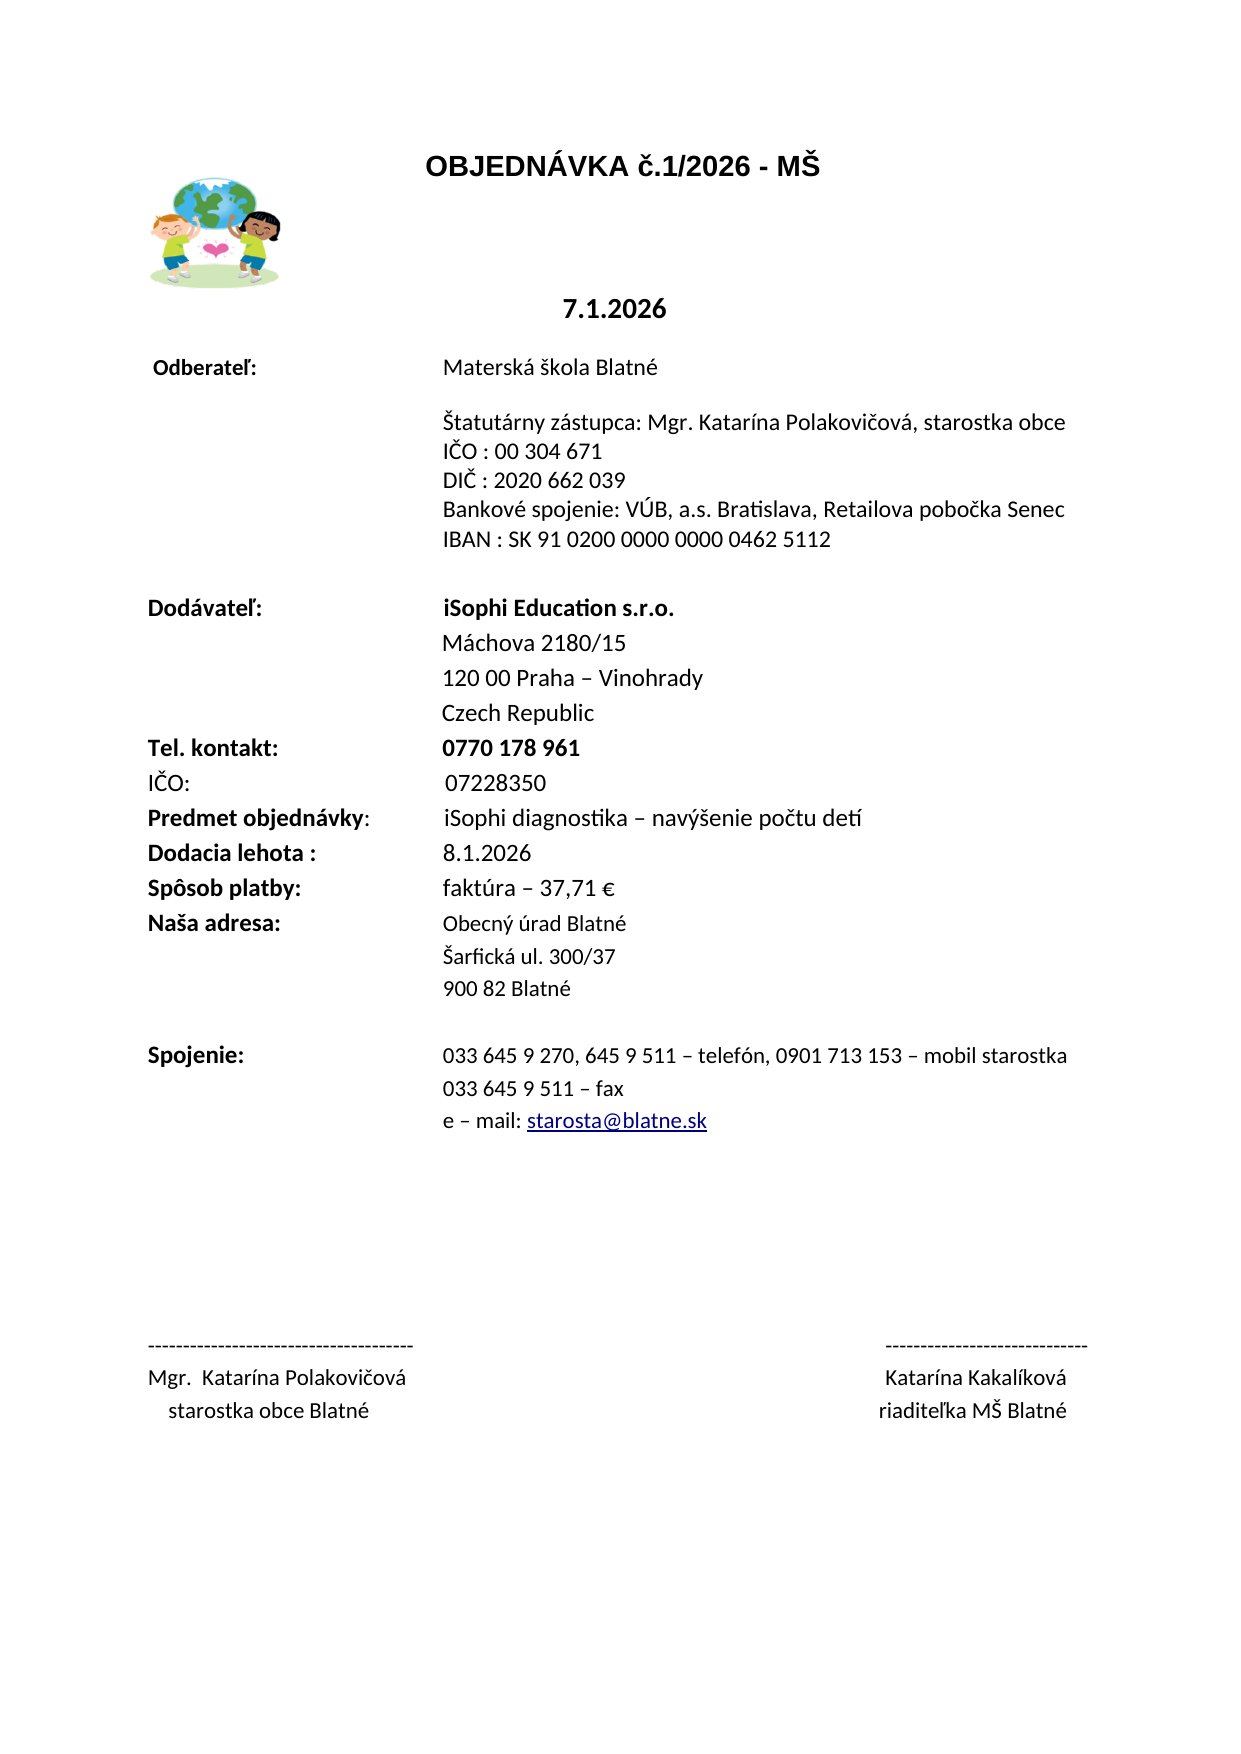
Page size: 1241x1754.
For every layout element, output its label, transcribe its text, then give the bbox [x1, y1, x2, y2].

text Predmet objednávky: iSophi diagnostika – navýšenie počtu detí [148, 802, 1093, 833]
text Dodacia lehota : 8.1.2026 [148, 837, 1093, 868]
text Spojenie: 033 645 9 270, 645 9 511 – telefón, 0901 713 153 – mobil starostka [148, 1039, 1093, 1069]
text Štatutárny zástupca: Mgr. Katarína Polakovičová, starostka obce [369, 407, 1093, 436]
text e – mail: starosta@blatne.sk [148, 1106, 1093, 1134]
text 120 00 Praha – Vinohrady [148, 662, 1093, 693]
text OBJEDNÁVKA č.1/2026 - MŠ [148, 148, 1104, 290]
text Czech Republic [148, 697, 1093, 728]
text 7.1.2026 [148, 290, 1093, 326]
text Odberateľ: Materská škola Blatné [148, 352, 1093, 381]
text 033 645 9 511 – fax [148, 1074, 1093, 1102]
text IBAN : SK 91 0200 0000 0000 0462 5112 [369, 524, 1093, 553]
text IČO: 07228350 [148, 767, 1093, 798]
text Naša adresa: Obecný úrad Blatné [148, 907, 1093, 938]
text -------------------------------------- -----------------------------Mgr. Katarína Polakovičová Katarína Kakalíková [148, 1331, 1093, 1392]
text Spôsob platby: faktúra – 37,71 € [148, 872, 1093, 903]
text Tel. kontakt: 0770 178 961 [148, 732, 1093, 763]
text starostka obce Blatné riaditeľka MŠ Blatné [148, 1396, 1093, 1424]
text Šarfická ul. 300/37 [148, 942, 1093, 970]
text Dodávateľ: iSophi Education s.r.o. [148, 592, 1093, 623]
text Máchova 2180/15 [148, 627, 1093, 658]
text DIČ : 2020 662 039 [369, 465, 1093, 494]
text Bankové spojenie: VÚB, a.s. Bratislava, Retailova pobočka Senec [369, 494, 1093, 524]
text IČO : 00 304 671 [369, 436, 1093, 465]
text 900 82 Blatné [148, 974, 1093, 1002]
